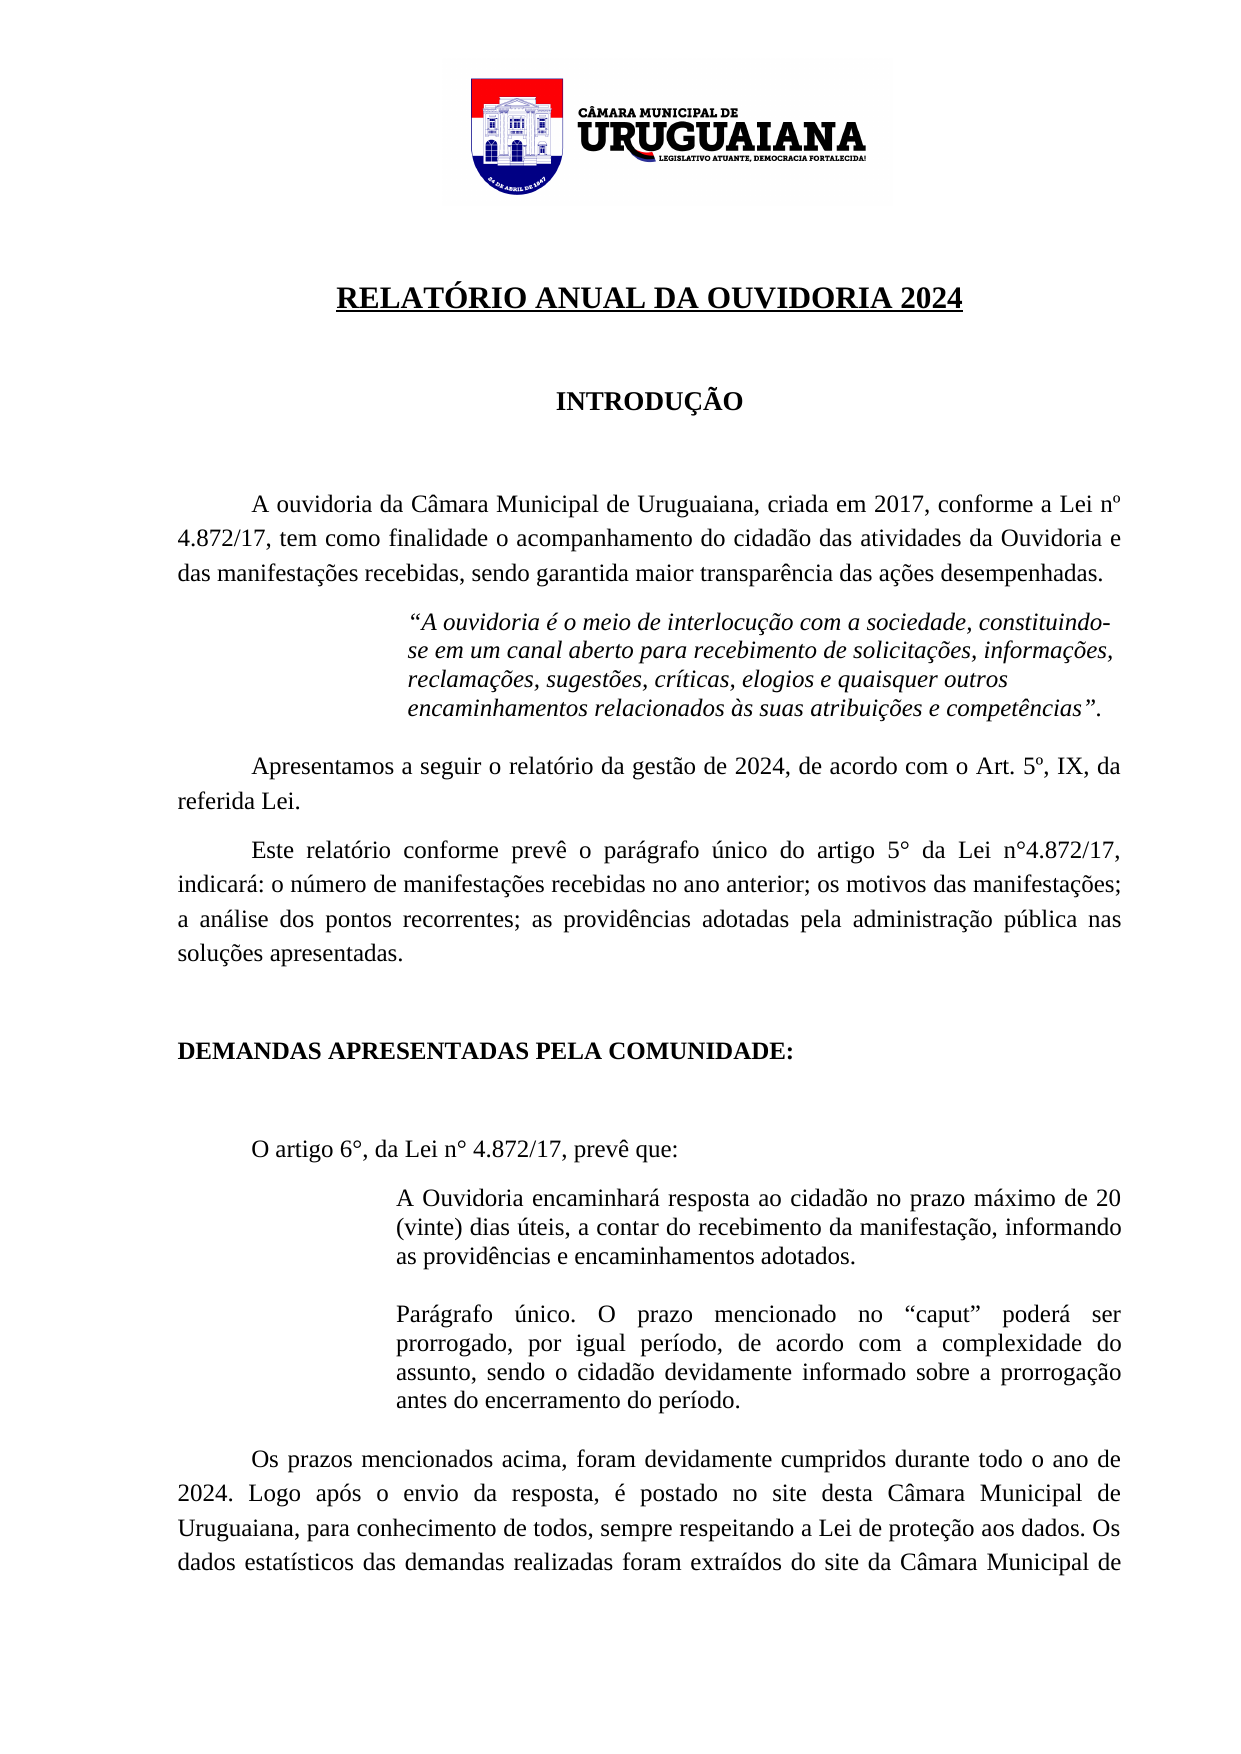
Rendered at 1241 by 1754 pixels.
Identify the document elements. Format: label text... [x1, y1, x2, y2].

text INTRODUÇÃO [177, 385, 1122, 416]
text A Ouvidoria encaminhará resposta ao cidadão no prazo máximo de 20 (vinte) dias úteis, a contar do recebimento da manifestação, informando as providências e encaminhamentos adotados. [396, 1183, 1122, 1270]
text Parágrafo único. O prazo mencionado no “caput” poderá ser prorrogado, por igual período, de acordo com a complexidade do assunto, sendo o cidadão devidamente informado sobre a prorrogação antes do encerramento do período. [396, 1299, 1122, 1414]
text Este relatório conforme prevê o parágrafo único do artigo 5° da Lei n°4.872/17, indicará: o número de manifestações recebidas no ano anterior; os motivos das manifestações; a análise dos pontos recorrentes; as providências adotadas pela administração pública nas soluções apresentadas. [177, 835, 1122, 967]
text DEMANDAS APRESENTADAS PELA COMUNIDADE: [177, 1036, 1122, 1065]
text O artigo 6°, da Lei n° 4.872/17, prevê que: [177, 1134, 1122, 1163]
subtitle RELATÓRIO ANUAL DA OUVIDORIA 2024 [177, 279, 1122, 315]
text “A ouvidoria é o meio de interlocução com a sociedade, constituindo-se em um canal aberto para recebimento de solicitações, informações, reclamações, sugestões, críticas, elogios e quaisquer outros encaminhamentos relacionados às suas atribuições e competências”. [407, 607, 1122, 722]
text Apresentamos a seguir o relatório da gestão de 2024, de acordo com o Art. 5º, IX, da referida Lei. [177, 751, 1122, 814]
text Os prazos mencionados acima, foram devidamente cumpridos durante todo o ano de 2024. Logo após o envio da resposta, é postado no site desta Câmara Municipal de Uruguaiana, para conhecimento de todos, sempre respeitando a Lei de proteção aos dados. Os dados estatísticos das demandas realizadas foram extraídos do site da Câmara Municipal de [177, 1444, 1122, 1576]
picture [442, 58, 893, 206]
text A ouvidoria da Câmara Municipal de Uruguaiana, criada em 2017, conforme a Lei nº 4.872/17, tem como finalidade o acompanhamento do cidadão das atividades da Ouvidoria e das manifestações recebidas, sendo garantida maior transparência das ações desempenhadas. [177, 489, 1122, 586]
